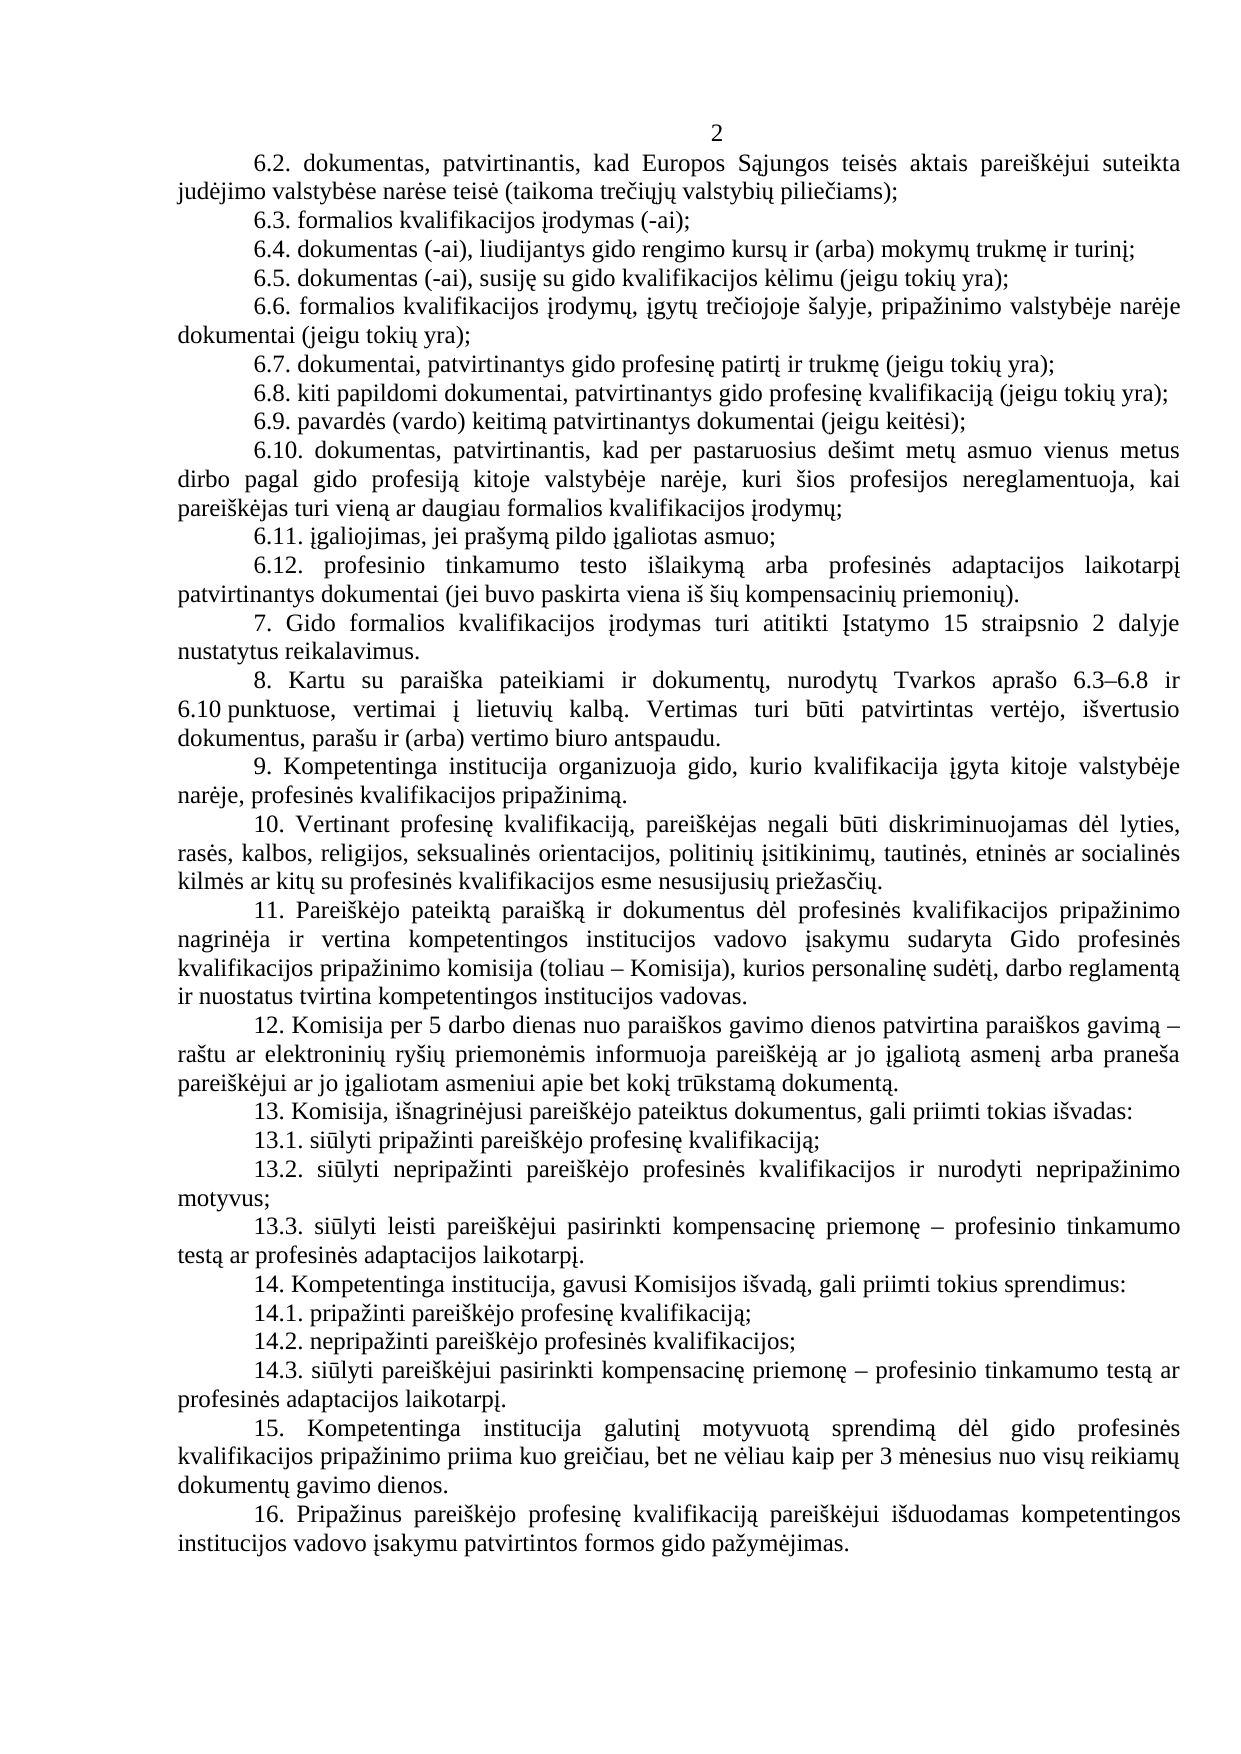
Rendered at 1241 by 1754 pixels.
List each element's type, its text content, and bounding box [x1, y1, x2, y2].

text 14.3. siūlyti pareiškėjui pasirinkti kompensacinę priemonę – profesinio tinkamumo testą ar profesinės adaptacijos laikotarpį. [177, 1355, 1181, 1413]
text 13.1. siūlyti pripažinti pareiškėjo profesinę kvalifikaciją; [177, 1125, 1181, 1154]
text 13.2. siūlyti nepripažinti pareiškėjo profesinės kvalifikacijos ir nurodyti nepripažinimo motyvus; [177, 1154, 1181, 1211]
text 6.4. dokumentas (-ai), liudijantys gido rengimo kursų ir (arba) mokymų trukmę ir turinį; [177, 234, 1181, 263]
text 14.2. nepripažinti pareiškėjo profesinės kvalifikacijos; [177, 1326, 1181, 1355]
text 13.3. siūlyti leisti pareiškėjui pasirinkti kompensacinę priemonę – profesinio tinkamumo testą ar profesinės adaptacijos laikotarpį. [177, 1211, 1181, 1269]
text 16. Pripažinus pareiškėjo profesinę kvalifikaciją pareiškėjui išduodamas kompetentingos institucijos vadovo įsakymu patvirtintos formos gido pažymėjimas. [177, 1499, 1181, 1556]
text 13. Komisija, išnagrinėjusi pareiškėjo pateiktus dokumentus, gali priimti tokias išvadas: [177, 1096, 1181, 1125]
text 6.6. formalios kvalifikacijos įrodymų, įgytų trečiojoje šalyje, pripažinimo valstybėje narėje dokumentai (jeigu tokių yra); [177, 291, 1181, 349]
text 6.2. dokumentas, patvirtinantis, kad Europos Sąjungos teisės aktais pareiškėjui suteikta judėjimo valstybėse narėse teisė (taikoma trečiųjų valstybių piliečiams); [177, 148, 1181, 205]
text 12. Komisija per 5 darbo dienas nuo paraiškos gavimo dienos patvirtina paraiškos gavimą – raštu ar elektroninių ryšių priemonėmis informuoja pareiškėją ar jo įgaliotą asmenį arba praneša pareiškėjui ar jo įgaliotam asmeniui apie bet kokį trūkstamą dokumentą. [177, 1010, 1181, 1096]
text 6.9. pavardės (vardo) keitimą patvirtinantys dokumentai (jeigu keitėsi); [177, 406, 1181, 435]
text 9. Kompetentinga institucija organizuoja gido, kurio kvalifikacija įgyta kitoje valstybėje narėje, profesinės kvalifikacijos pripažinimą. [177, 751, 1181, 809]
text 6.3. formalios kvalifikacijos įrodymas (-ai); [177, 205, 1181, 234]
text 6.7. dokumentai, patvirtinantys gido profesinę patirtį ir trukmę (jeigu tokių yra); [177, 349, 1181, 378]
text 14. Kompetentinga institucija, gavusi Komisijos išvadą, gali priimti tokius sprendimus: [177, 1269, 1181, 1298]
text 6.5. dokumentas (-ai), susiję su gido kvalifikacijos kėlimu (jeigu tokių yra); [177, 263, 1181, 291]
text 6.8. kiti papildomi dokumentai, patvirtinantys gido profesinę kvalifikaciją (jeigu tokių yra); [177, 378, 1181, 406]
text 7. Gido formalios kvalifikacijos įrodymas turi atitikti Įstatymo 15 straipsnio 2 dalyje nustatytus reikalavimus. [177, 608, 1181, 665]
text 11. Pareiškėjo pateiktą paraišką ir dokumentus dėl profesinės kvalifikacijos pripažinimo nagrinėja ir vertina kompetentingos institucijos vadovo įsakymu sudaryta Gido profesinės kvalifikacijos pripažinimo komisija (toliau – Komisija), kurios personalinę sudėtį, darbo reglamentą ir nuostatus tvirtina kompetentingos institucijos vadovas. [177, 895, 1181, 1010]
text 8. Kartu su paraiška pateikiami ir dokumentų, nurodytų Tvarkos aprašo 6.3–6.8 ir 6.10 punktuose, vertimai į lietuvių kalbą. Vertimas turi būti patvirtintas vertėjo, išvertusio dokumentus, parašu ir (arba) vertimo biuro antspaudu. [177, 665, 1181, 751]
text 15. Kompetentinga institucija galutinį motyvuotą sprendimą dėl gido profesinės kvalifikacijos pripažinimo priima kuo greičiau, bet ne vėliau kaip per 3 mėnesius nuo visų reikiamų dokumentų gavimo dienos. [177, 1413, 1181, 1499]
text 6.11. įgaliojimas, jei prašymą pildo įgaliotas asmuo; [177, 521, 1181, 550]
text 10. Vertinant profesinę kvalifikaciją, pareiškėjas negali būti diskriminuojamas dėl lyties, rasės, kalbos, religijos, seksualinės orientacijos, politinių įsitikinimų, tautinės, etninės ar socialinės kilmės ar kitų su profesinės kvalifikacijos esme nesusijusių priežasčių. [177, 809, 1181, 895]
text 6.12. profesinio tinkamumo testo išlaikymą arba profesinės adaptacijos laikotarpį patvirtinantys dokumentai (jei buvo paskirta viena iš šių kompensacinių priemonių). [177, 550, 1181, 608]
text 6.10. dokumentas, patvirtinantis, kad per pastaruosius dešimt metų asmuo vienus metus dirbo pagal gido profesiją kitoje valstybėje narėje, kuri šios profesijos nereglamentuoja, kai pareiškėjas turi vieną ar daugiau formalios kvalifikacijos įrodymų; [177, 435, 1181, 521]
text 14.1. pripažinti pareiškėjo profesinę kvalifikaciją; [177, 1298, 1181, 1326]
